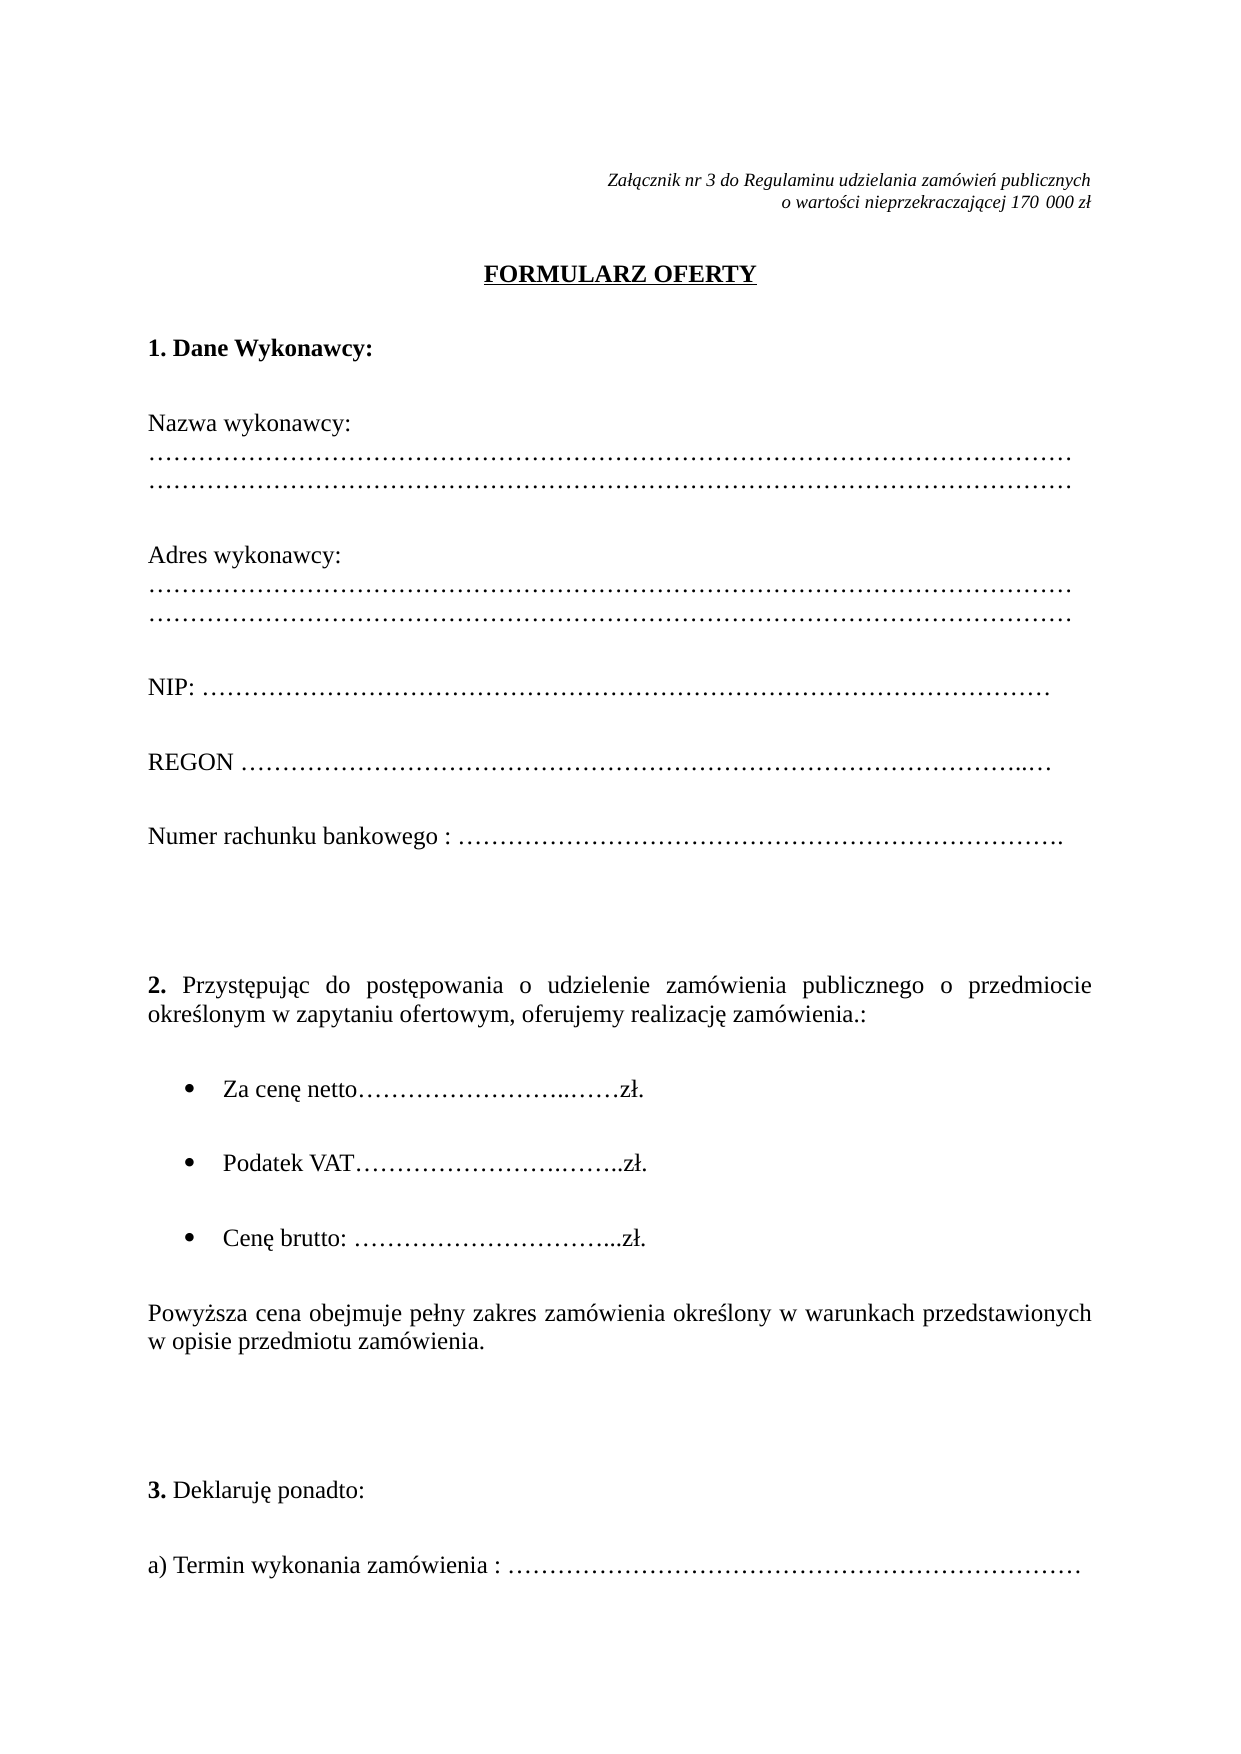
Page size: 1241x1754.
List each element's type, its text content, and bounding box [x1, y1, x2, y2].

list Podatek VAT…………………….……..zł. [185, 1148, 1093, 1177]
text o wartości nieprzekraczającej 170 000 zł [148, 191, 1093, 212]
text a) Termin wykonania zamówienia : …………………………………………………………… [148, 1550, 1093, 1579]
text 3. Deklaruję ponadto: [148, 1476, 1093, 1504]
text Adres wykonawcy: …………………………………………………………………………………………………………………………………………………………………………………………………… [148, 540, 1093, 626]
text REGON …………………………………………………………………………………..… [148, 747, 1093, 776]
text Powyższa cena obejmuje pełny zakres zamówienia określony w warunkach przedstawionych w opisie przedmiotu zamówienia. [148, 1298, 1093, 1355]
text NIP: ………………………………………………………………………………………… [148, 672, 1093, 701]
text Nazwa wykonawcy: …………………………………………………………………………………………………………………………………………………………………………………………………… [148, 408, 1093, 494]
text Załącznik nr 3 do Regulaminu udzielania zamówień publicznych [148, 169, 1093, 191]
list Za cenę netto……………………..……zł. [185, 1074, 1093, 1103]
text Numer rachunku bankowego : ………………………………………………………………. [148, 821, 1093, 850]
text FORMULARZ OFERTY [148, 259, 1093, 288]
text 2. Przystępując do postępowania o udzielenie zamówienia publicznego o przedmiocie określonym w zapytaniu ofertowym, oferujemy realizację zamówienia.: [148, 971, 1093, 1028]
text 1. Dane Wykonawcy: [148, 333, 1093, 362]
list Cenę brutto: …………………………...zł. [185, 1223, 1093, 1252]
